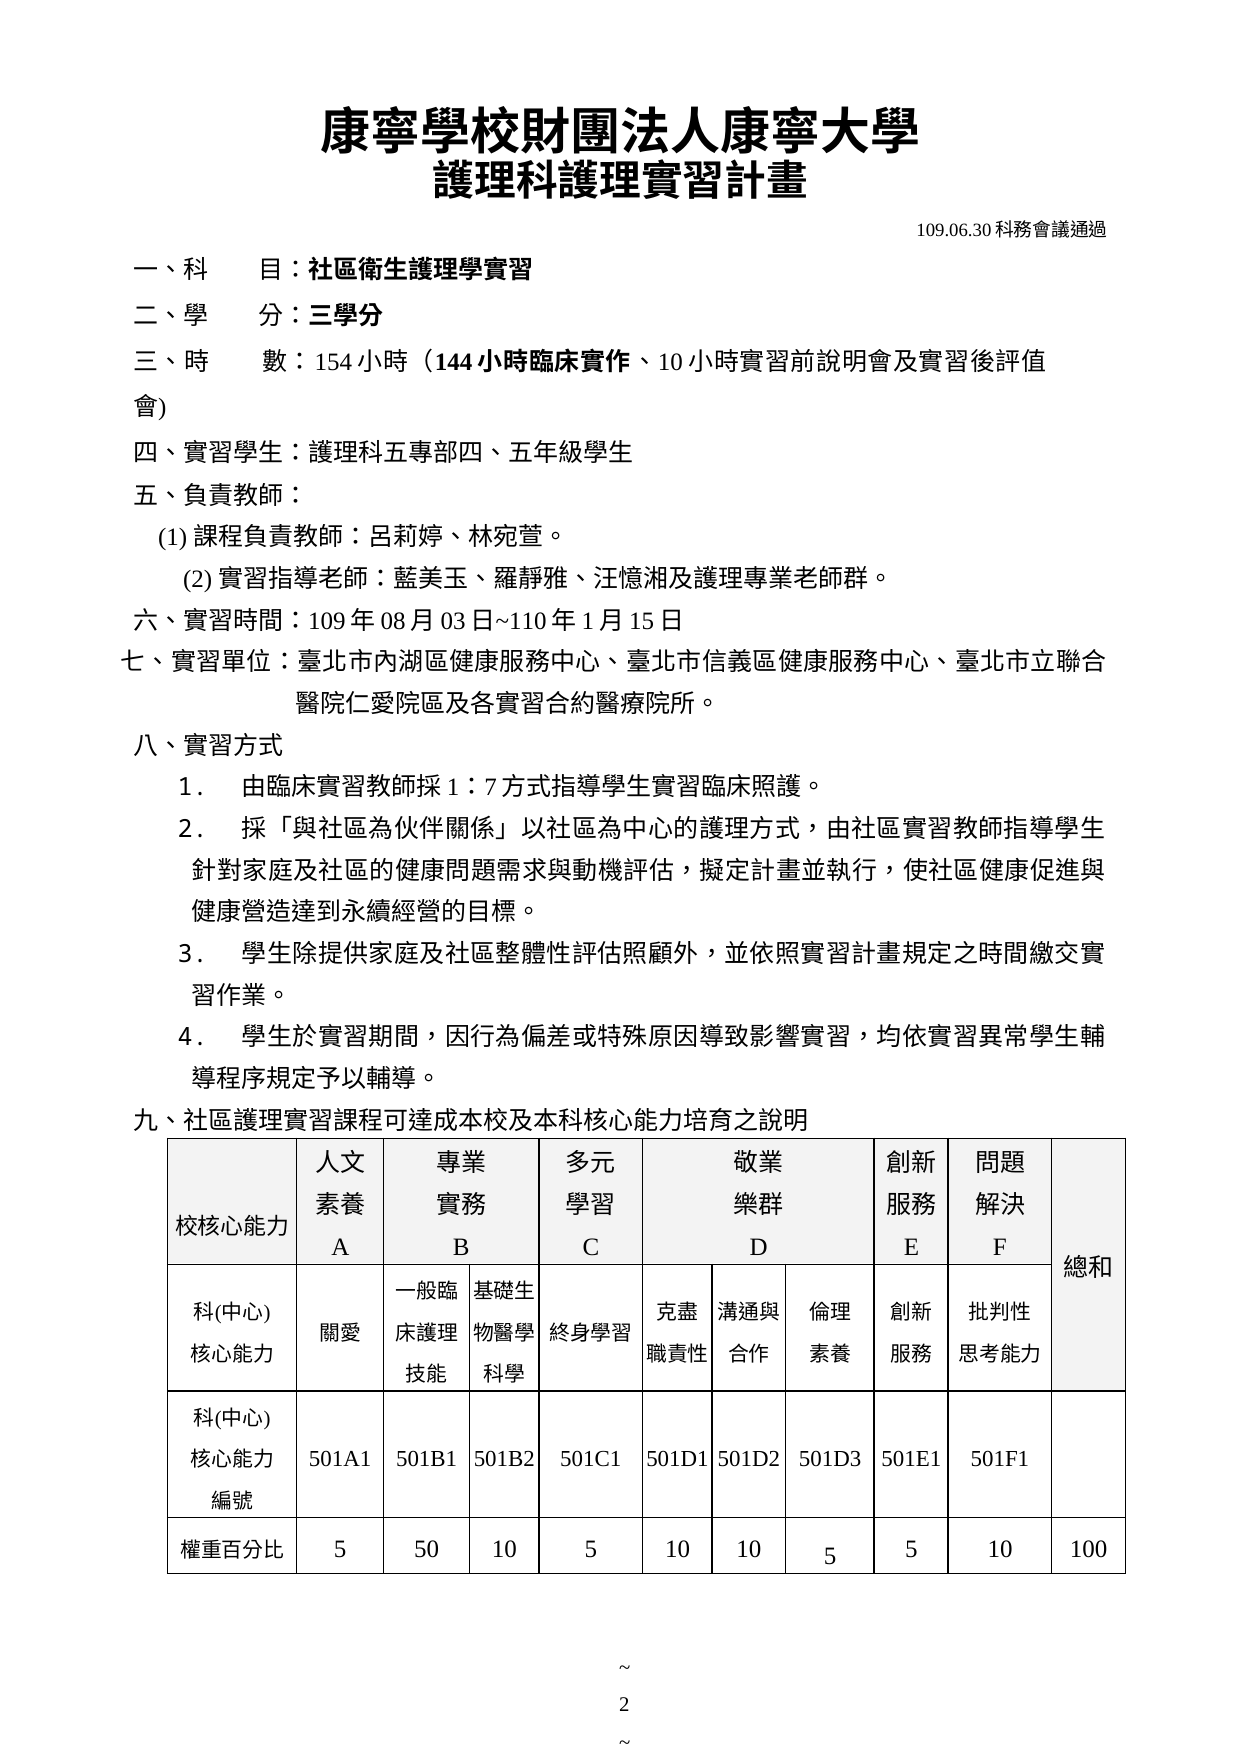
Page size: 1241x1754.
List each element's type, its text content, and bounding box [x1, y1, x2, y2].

table_cell 10 [713, 1518, 785, 1572]
text 四、實習學生：護理科五專部四、五年級學生 [133, 425, 1048, 471]
table_cell [1052, 1392, 1125, 1517]
table_cell 10 [470, 1518, 538, 1572]
table_cell 501B1 [384, 1392, 469, 1517]
text 七、實習單位：臺北市內湖區健康服務中心、臺北市信義區健康服務中心、臺北市立聯合醫院仁愛院區及各實習合約醫療院所。 [120, 637, 1107, 721]
table_cell 溝通與合作 [713, 1265, 785, 1390]
table_cell 科(中心) 核心能力 編號 [168, 1392, 296, 1517]
text 一、科 目：社區衛生護理學實習 [133, 242, 1048, 287]
text 二、學 分：三學分 [133, 287, 1048, 333]
table_cell 501D3 [786, 1392, 873, 1517]
table_cell 501D1 [643, 1392, 711, 1517]
text (2) 實習指導老師：藍美玉、羅靜雅、汪憶湘及護理專業老師群。 [183, 554, 1078, 596]
list 由臨床實習教師採1：7方式指導學生實習臨床照護。 [177, 762, 1107, 804]
table_cell 權重百分比 [168, 1518, 296, 1572]
table_cell 克盡 職責性 [643, 1265, 711, 1390]
table_header 敬業 樂群 D [643, 1139, 873, 1263]
table_cell 一般臨床護理技能 [384, 1265, 469, 1390]
table_cell 501E1 [875, 1392, 947, 1517]
table_header 問題 解決 F [949, 1139, 1051, 1263]
text 九、社區護理實習課程可達成本校及本科核心能力培育之說明 [133, 1096, 1107, 1137]
table_cell 創新 服務 [875, 1265, 947, 1390]
table_cell 基礎生物醫學科學 [470, 1265, 538, 1390]
text 三、時 數：154小時（144小時臨床實作、10小時實習前說明會及實習後評值會) [133, 333, 1048, 425]
table_header 總和 [1052, 1139, 1125, 1390]
text 109.06.30科務會議通過 [133, 204, 1107, 242]
table_cell 10 [643, 1518, 711, 1572]
table_cell 501D2 [713, 1392, 785, 1517]
table_cell 501F1 [949, 1392, 1051, 1517]
table_cell 501A1 [297, 1392, 383, 1517]
table_cell 5 [540, 1518, 642, 1572]
table_cell 倫理 素養 [786, 1265, 873, 1390]
text 八、實習方式 [133, 721, 1107, 762]
text 五、負責教師： [133, 471, 1107, 512]
table_cell 501B2 [470, 1392, 538, 1517]
table_cell 501C1 [540, 1392, 642, 1517]
table_cell 100 [1052, 1518, 1125, 1572]
list 學生於實習期間，因行為偏差或特殊原因導致影響實習，均依實習異常學生輔導程序規定予以輔導。 [177, 1012, 1107, 1096]
table_header 多元 學習 C [540, 1139, 642, 1263]
table_header 專業 實務 B [384, 1139, 538, 1263]
text 六、實習時間：109年08月03日~110年1月15日 [133, 596, 1107, 637]
table_cell 10 [949, 1518, 1051, 1572]
text 護理科護理實習計畫 [133, 158, 1107, 204]
table_cell 50 [384, 1518, 469, 1572]
table_cell 科(中心) 核心能力 [168, 1265, 296, 1390]
table_cell 關愛 [297, 1265, 383, 1390]
text 康寧學校財團法人康寧大學 [133, 112, 1107, 158]
table_cell 5 [875, 1518, 947, 1572]
list 採「與社區為伙伴關係」以社區為中心的護理方式，由社區實習教師指導學生針對家庭及社區的健康問題需求與動機評估，擬定計畫並執行，使社區健康促進與健康營造達到永續經營的目標。 [177, 804, 1107, 929]
table_cell 批判性 思考能力 [949, 1265, 1051, 1390]
table_header 創新 服務 E [875, 1139, 947, 1263]
list 學生除提供家庭及社區整體性評估照顧外，並依照實習計畫規定之時間繳交實習作業。 [177, 929, 1107, 1012]
text (1) 課程負責教師：呂莉婷、林宛萱。 [133, 512, 1107, 554]
table_header 校核心能力 [168, 1139, 296, 1263]
table_cell 5 [786, 1518, 873, 1572]
table_header 人文 素養 A [297, 1139, 383, 1263]
table_cell 5 [297, 1518, 383, 1572]
table_cell 終身學習 [540, 1265, 642, 1390]
